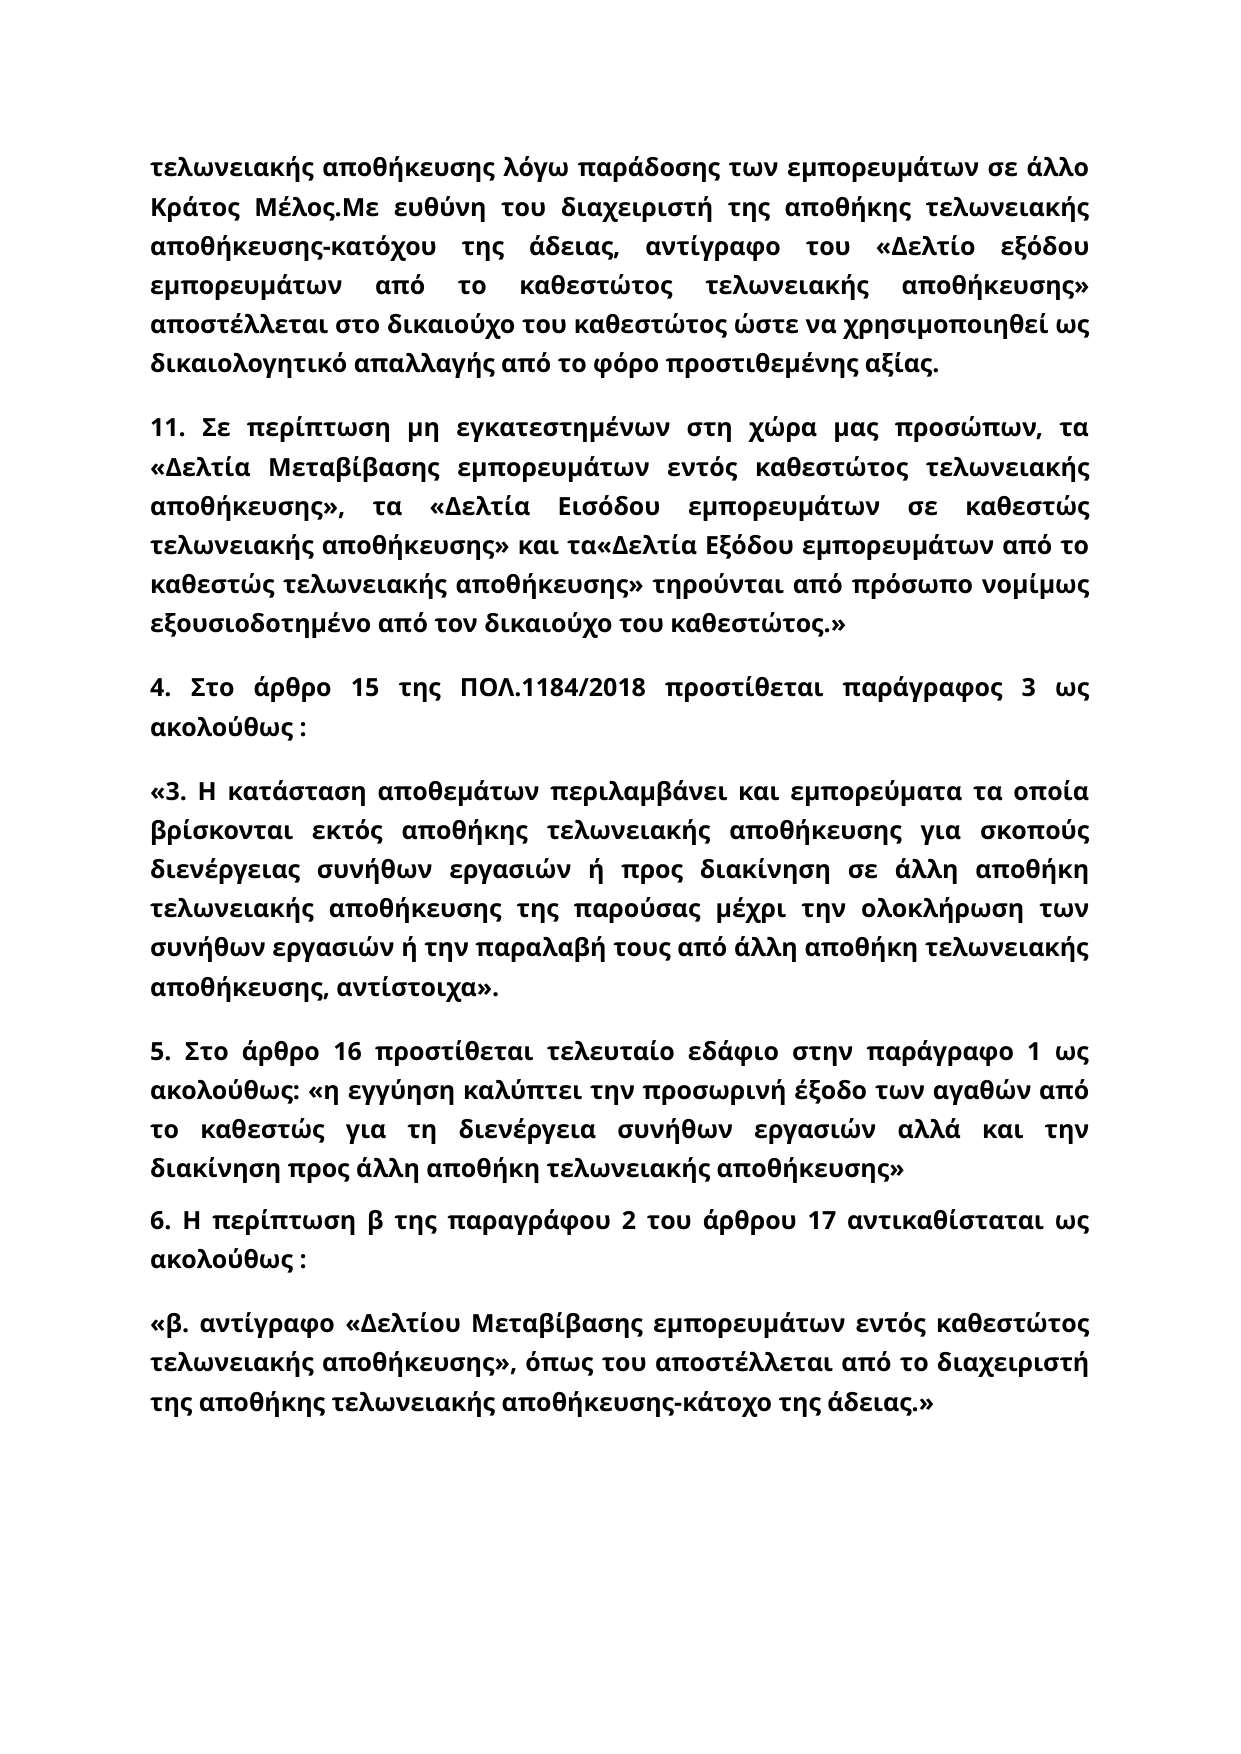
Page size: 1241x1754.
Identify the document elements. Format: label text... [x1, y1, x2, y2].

text «β. αντίγραφο «Δελτίου Μεταβίβασης εμπορευμάτων εντός καθεστώτος τελωνειακής αποθήκευσης», όπως του αποστέλλεται από το διαχειριστή της αποθήκης τελωνειακής αποθήκευσης-κάτοχο της άδειας.» [150, 1306, 1090, 1418]
text «3. Η κατάσταση αποθεμάτων περιλαμβάνει και εμπορεύματα τα οποία βρίσκονται εκτός αποθήκης τελωνειακής αποθήκευσης για σκοπούς διενέργειας συνήθων εργασιών ή προς διακίνηση σε άλλη αποθήκη τελωνειακής αποθήκευσης της παρούσας μέχρι την ολοκλήρωση των συνήθων εργασιών ή την παραλαβή τους από άλλη αποθήκη τελωνειακής αποθήκευσης, αντίστοιχα». [150, 773, 1090, 1003]
text 4. Στο άρθρο 15 της ΠΟΛ.1184/2018 προστίθεται παράγραφος 3 ως ακολούθως : [150, 670, 1090, 743]
text τελωνειακής αποθήκευσης λόγω παράδοσης των εμπορευμάτων σε άλλο Κράτος Μέλος.Με ευθύνη του διαχειριστή της αποθήκης τελωνειακής αποθήκευσης-κατόχου της άδειας, αντίγραφο του «Δελτίο εξόδου εμπορευμάτων από το καθεστώτος τελωνειακής αποθήκευσης» αποστέλλεται στο δικαιούχο του καθεστώτος ώστε να χρησιμοποιηθεί ως δικαιολογητικό απαλλαγής από το φόρο προστιθεμένης αξίας. [150, 150, 1090, 380]
text 5. Στο άρθρο 16 προστίθεται τελευταίο εδάφιο στην παράγραφο 1 ως ακολούθως: «η εγγύηση καλύπτει την προσωρινή έξοδο των αγαθών από το καθεστώς για τη διενέργεια συνήθων εργασιών αλλά και την διακίνηση προς άλλη αποθήκη τελωνειακής αποθήκευσης» [150, 1033, 1090, 1185]
text 6. Η περίπτωση β της παραγράφου 2 του άρθρου 17 αντικαθίσταται ως ακολούθως : [150, 1202, 1090, 1276]
text 11. Σε περίπτωση μη εγκατεστημένων στη χώρα μας προσώπων, τα «Δελτία Μεταβίβασης εμπορευμάτων εντός καθεστώτος τελωνειακής αποθήκευσης», τα «Δελτία Εισόδου εμπορευμάτων σε καθεστώς τελωνειακής αποθήκευσης» και τα«Δελτία Εξόδου εμπορευμάτων από το καθεστώς τελωνειακής αποθήκευσης» τηρούνται από πρόσωπο νομίμως εξουσιοδοτημένο από τον δικαιούχο του καθεστώτος.» [150, 410, 1090, 640]
